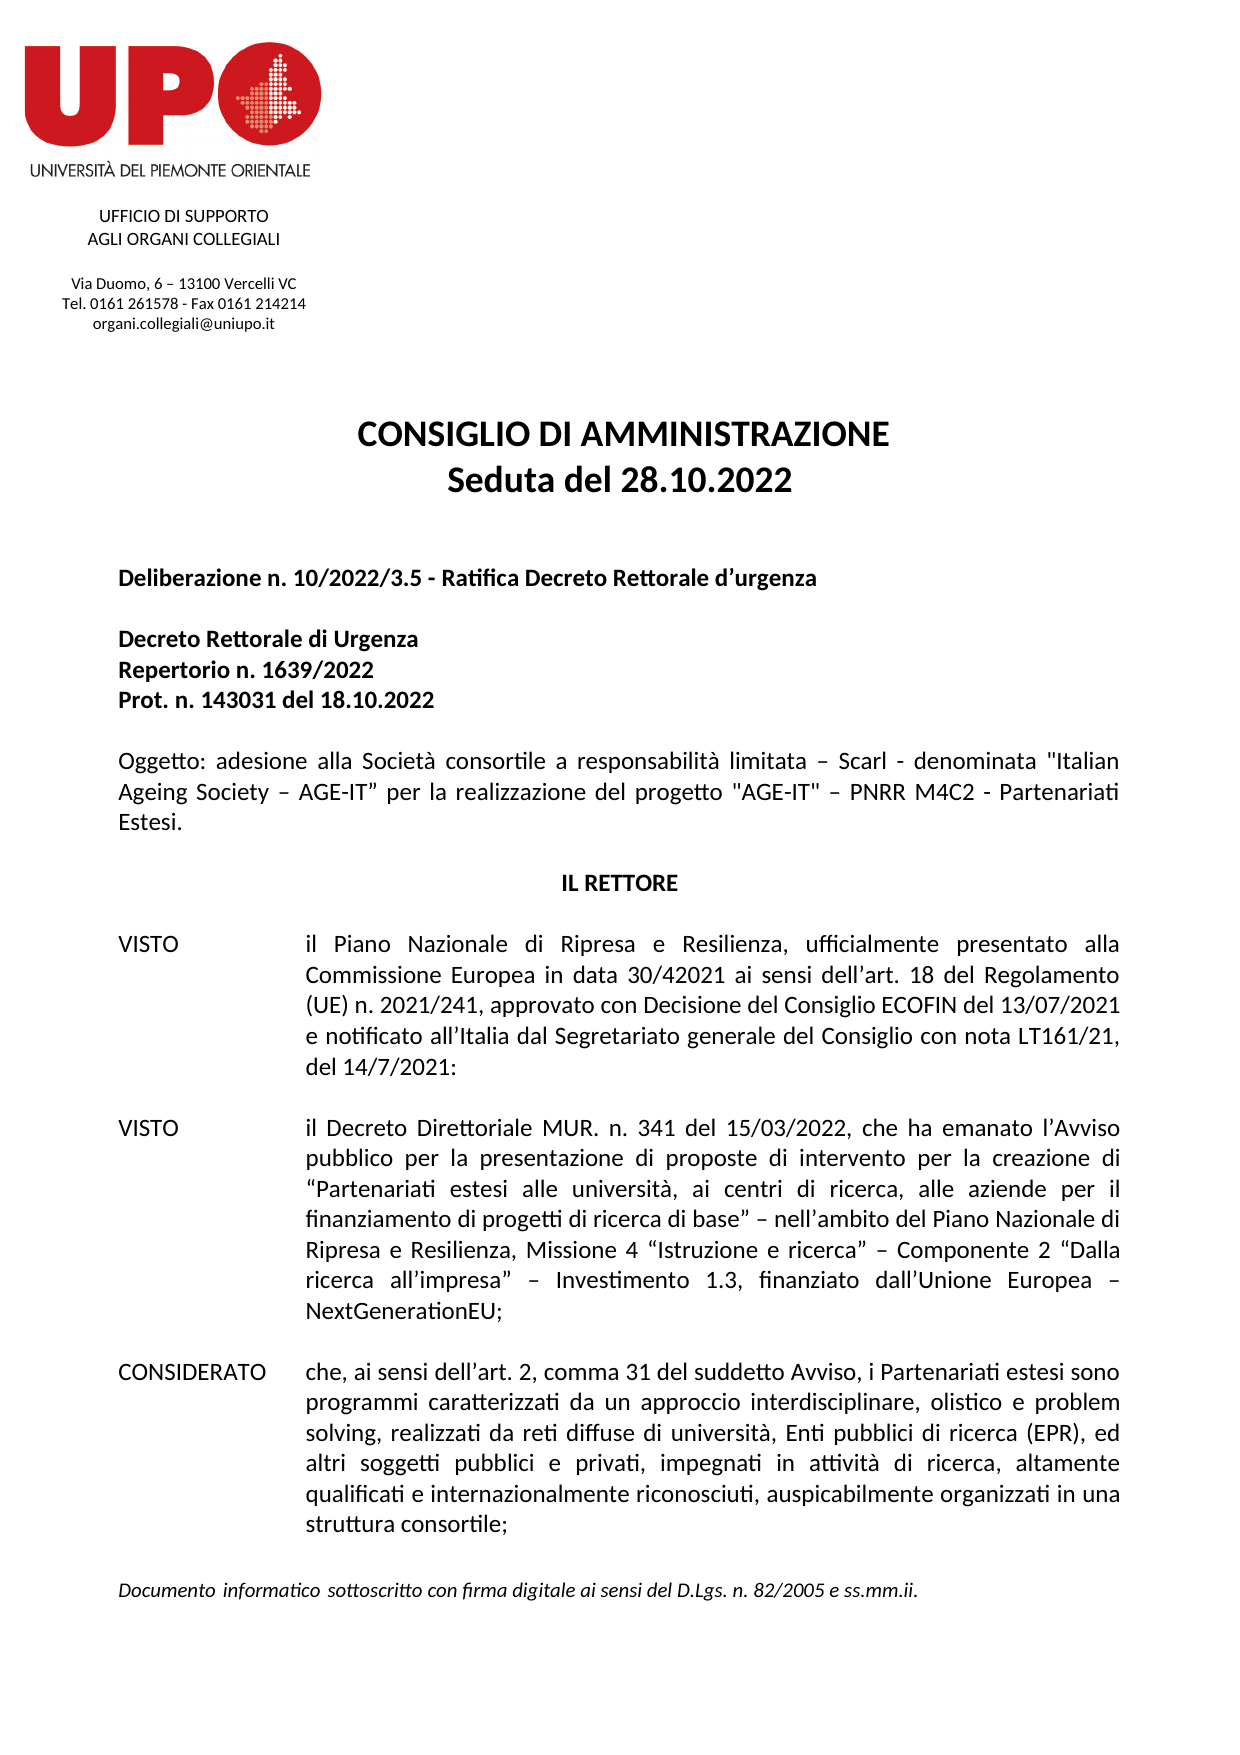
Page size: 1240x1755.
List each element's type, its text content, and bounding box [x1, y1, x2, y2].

text IL RETTORE [118, 868, 1121, 898]
text CONSIGLIO DI AMMINISTRAZIONE [118, 410, 1121, 456]
text Repertorio n. 1639/2022 [118, 654, 1121, 684]
text UFFICIO DI SUPPORTO [40, 204, 328, 227]
text AGLI ORGANI COLLEGIALI [40, 227, 328, 250]
text CONSIDERATO che, ai sensi dell’art. 2, comma 31 del suddetto Avviso, i Partenariati estesi sono programmi caratterizzati da un approccio interdisciplinare, olistico e problem solving, realizzati da reti diffuse di università, Enti pubblici di ricerca (EPR), ed altri soggetti pubblici e privati, impegnati in attività di ricerca, altamente qualificati e internazionalmente riconosciuti, auspicabilmente organizzati in una struttura consortile; [118, 1356, 1121, 1539]
text Via Duomo, 6 – 13100 Vercelli VC [40, 273, 328, 293]
text Prot. n. 143031 del 18.10.2022 [118, 684, 1121, 715]
text Seduta del 28.10.2022 [118, 456, 1121, 501]
text organi.collegiali@uniupo.it [40, 314, 328, 334]
text Deliberazione n. 10/2022/3.5 - Ratifica Decreto Rettorale d’urgenza [118, 562, 1121, 593]
text Oggetto: adesione alla Società consortile a responsabilità limitata – Scarl - denominata "Italian Ageing Society – AGE-IT” per la realizzazione del progetto "AGE-IT" – PNRR M4C2 - Partenariati Estesi. [118, 746, 1121, 837]
text VISTO il Decreto Direttoriale MUR. n. 341 del 15/03/2022, che ha emanato l’Avviso pubblico per la presentazione di proposte di intervento per la creazione di “Partenariati estesi alle università, ai centri di ricerca, alle aziende per il finanziamento di progetti di ricerca di base” – nell’ambito del Piano Nazionale di Ripresa e Resilienza, Missione 4 “Istruzione e ricerca” – Componente 2 “Dalla ricerca all’impresa” – Investimento 1.3, finanziato dall’Unione Europea – NextGenerationEU; [118, 1112, 1121, 1325]
text Tel. 0161 261578 - Fax 0161 214214 [40, 293, 328, 314]
text VISTO il Piano Nazionale di Ripresa e Resilienza, ufficialmente presentato alla Commissione Europea in data 30/42021 ai sensi dell’art. 18 del Regolamento (UE) n. 2021/241, approvato con Decisione del Consiglio ECOFIN del 13/07/2021 e notificato all’Italia dal Segretariato generale del Consiglio con nota LT161/21, del 14/7/2021: [118, 929, 1121, 1081]
text Decreto Rettorale di Urgenza [118, 623, 1121, 654]
